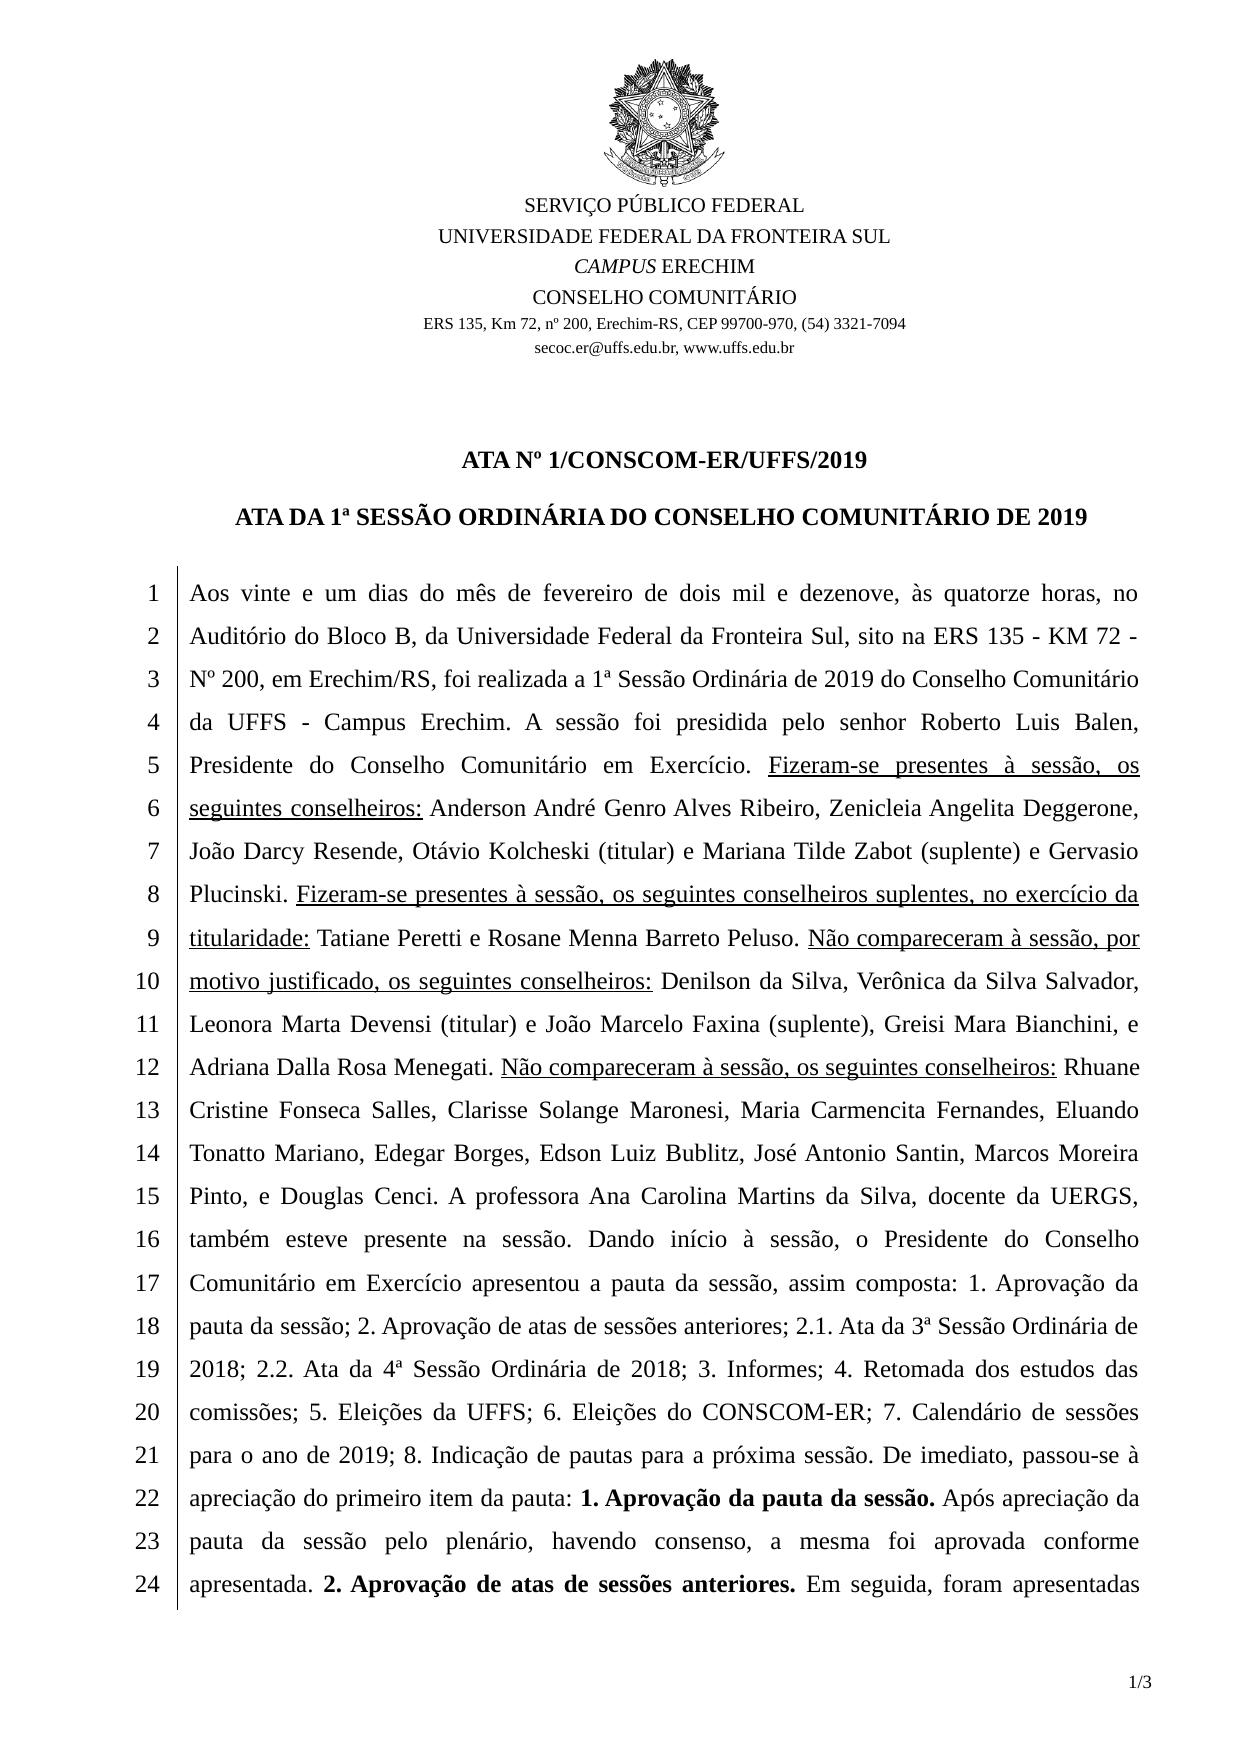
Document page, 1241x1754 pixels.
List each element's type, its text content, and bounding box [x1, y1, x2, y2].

text Aos vinte e um dias do mês de fevereiro de dois mil e dezenove, às quatorze horas, no Auditório do Bloco B, da Universidade Federal da Fronteira Sul, sito na ERS 135 - KM 72 - Nº 200, em Erechim/RS, foi realizada a 1ª Sessão Ordinária de 2019 do Conselho Comunitário da UFFS - Campus Erechim. A sessão foi presidida pelo senhor Roberto Luis Balen, Presidente do Conselho Comunitário em Exercício. Fizeram-se presentes à sessão, os seguintes conselheiros: Anderson André Genro Alves Ribeiro, Zenicleia Angelita Deggerone, João Darcy Resende, Otávio Kolcheski (titular) e Mariana Tilde Zabot (suplente) e Gervasio Plucinski. Fizeram-se presentes à sessão, os seguintes conselheiros suplentes, no exercício da titularidade: Tatiane Peretti e Rosane Menna Barreto Peluso. Não compareceram à sessão, por motivo justificado, os seguintes conselheiros: Denilson da Silva, Verônica da Silva Salvador, Leonora Marta Devensi (titular) e João Marcelo Faxina (suplente), Greisi Mara Bianchini, e Adriana Dalla Rosa Menegati. Não compareceram à sessão, os seguintes conselheiros: Rhuane Cristine Fonseca Salles, Clarisse Solange Maronesi, Maria Carmencita Fernandes, Eluando Tonatto Mariano, Edegar Borges, Edson Luiz Bublitz, José Antonio Santin, Marcos Moreira Pinto, e Douglas Cenci. A professora Ana Carolina Martins da Silva, docente da UERGS, também esteve presente na sessão. Dando início à sessão, o Presidente do Conselho Comunitário em Exercício apresentou a pauta da sessão, assim composta: 1. Aprovação da pauta da sessão; 2. Aprovação de atas de sessões anteriores; 2.1. Ata da 3ª Sessão Ordinária de 2018; 2.2. Ata da 4ª Sessão Ordinária de 2018; 3. Informes; 4. Retomada dos estudos das comissões; 5. Eleições da UFFS; 6. Eleições do CONSCOM-ER; 7. Calendário de sessões para o ano de 2019; 8. Indicação de pautas para a próxima sessão. De imediato, passou-se à apreciação do primeiro item da pauta: 1. Aprovação da pauta da sessão. Após apreciação da pauta da sessão pelo plenário, havendo consenso, a mesma foi aprovada conforme apresentada. 2. Aprovação de atas de sessões anteriores. Em seguida, foram apresentadas [178, 566, 1152, 1610]
text ATA Nº 1/CONscOM-ER/UFFS/2019 [177, 445, 1152, 474]
text ATA DA 1ª SESSÃO ORDINÁRIA DO CONSELHO COMUNITÁRIO DE 2019 [177, 502, 1152, 531]
